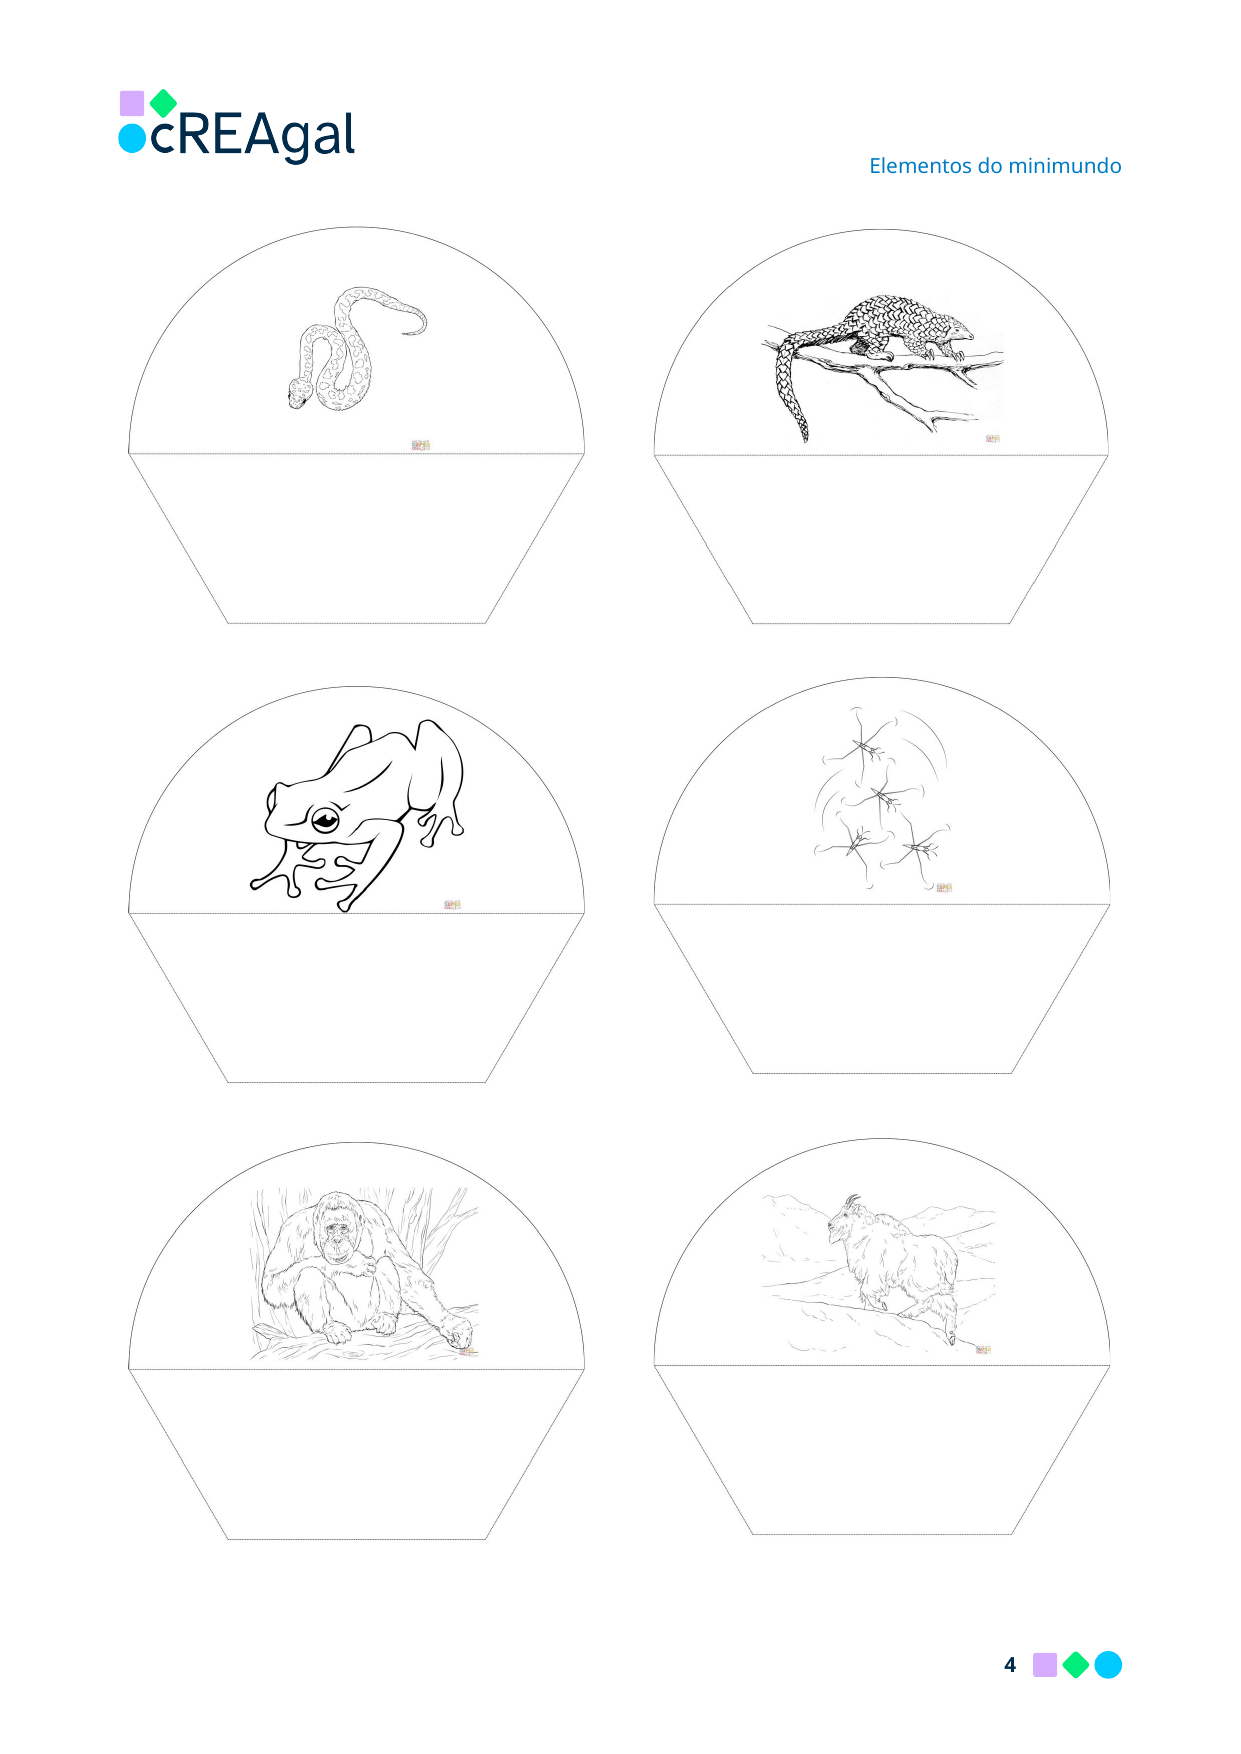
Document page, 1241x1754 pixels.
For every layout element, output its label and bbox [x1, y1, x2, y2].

picture [653, 204, 1111, 1571]
picture [128, 205, 585, 1575]
picture [118, 89, 355, 165]
